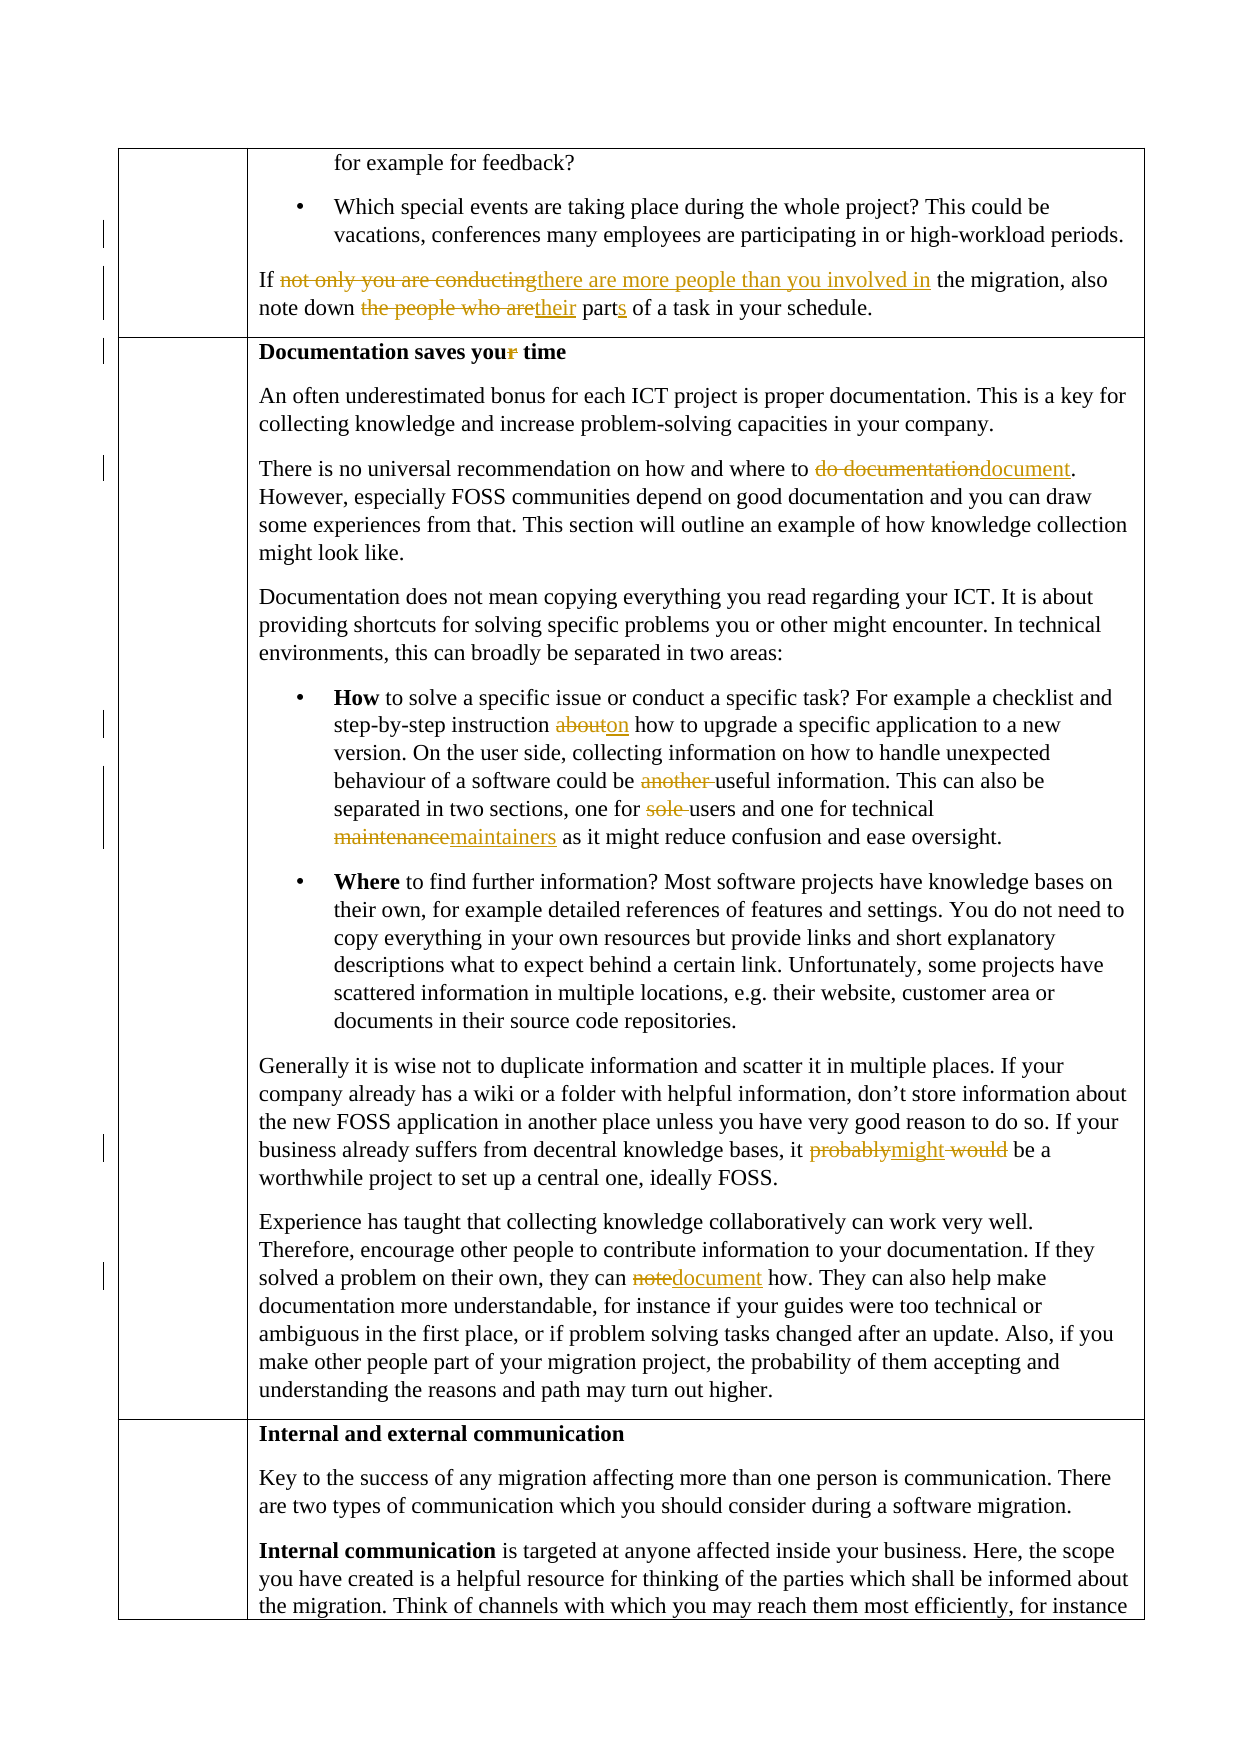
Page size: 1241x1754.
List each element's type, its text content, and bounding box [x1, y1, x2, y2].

table_cell [119, 1420, 247, 1619]
table_cell Making a schedule After setting the scope, the next step is to create a schedule. As with the scope document, this probably will be subject to change, for instance after receiving feedback by affected people working with a specific piece of software, dealing with unexpected challenges, or noticing the need for more prior testing. The schedule’s layout is highly dependent on the complexity of the migration you are going to perform. If it is about a small tool which only you rely on, some calendar reminders will probably suffice. If it is more complicated, and especially if you rely on the work by other people, a more sophisticated scheduling is required. Of course, you can freely choose the methods you are most comfortable with, for example Gantt charts, advanced project management interfaces, or the company’s internal groupware and shared calendars. A good schedule will at least consider following dates: When will backups definitely have to run, and when do you have to check whether a backups is restorable? Don’t leave it up to chance. When will testing the migration start, and how long does it take? Plan generously since good testing may help detect issues. At which points in time will you have to inform other people? If you are asking for input, how long will it take them to answer? When is the actual migration going to take place, and for how long? When will the post-migration tests take place? Whom are you going to need for that, for example for feedback? Which special events are taking place during the whole project? This could be vacations, conferences many employees are participating in or high-workload periods. If there are more people than you involved in the migration, also note down their parts of a task in your schedule. [248, 149, 1144, 337]
table_cell Documentation saves you time An often underestimated bonus for each ICT project is proper documentation. This is a key for collecting knowledge and increase problem-solving capacities in your company. There is no universal recommendation on how and where to document. However, especially FOSS communities depend on good documentation and you can draw some experiences from that. This section will outline an example of how knowledge collection might look like. Documentation does not mean copying everything you read regarding your ICT. It is about providing shortcuts for solving specific problems you or other might encounter. In technical environments, this can broadly be separated in two areas: How to solve a specific issue or conduct a specific task? For example a checklist and step-by-step instruction on how to upgrade a specific application to a new version. On the user side, collecting information on how to handle unexpected behaviour of a software could be useful information. This can also be separated in two sections, one for users and one for technical maintainers as it might reduce confusion and ease oversight. Where to find further information? Most software projects have knowledge bases on their own, for example detailed references of features and settings. You do not need to copy everything in your own resources but provide links and short explanatory descriptions what to expect behind a certain link. Unfortunately, some projects have scattered information in multiple locations, e.g. their website, customer area or documents in their source code repositories. Generally it is wise not to duplicate information and scatter it in multiple places. If your company already has a wiki or a folder with helpful information, don’t store information about the new FOSS application in another place unless you have very good reason to do so. If your business already suffers from decentral knowledge bases, it might be a worthwhile project to set up a central one, ideally FOSS. Experience has taught that collecting knowledge collaboratively can work very well. Therefore, encourage other people to contribute information to your documentation. If they solved a problem on their own, they can document how. They can also help make documentation more understandable, for instance if your guides were too technical or ambiguous in the first place, or if problem solving tasks changed after an update. Also, if you make other people part of your migration project, the probability of them accepting and understanding the reasons and path may turn out higher. [248, 338, 1144, 1419]
table_cell [119, 149, 247, 337]
table_cell [119, 338, 247, 1419]
table_cell Internal and external communication Key to the success of any migration affecting more than one person is communication. There are two types of communication which you should consider during a software migration. Internal communication is targeted at anyone affected inside your business. Here, the scope you have created is a helpful resource for thinking of the parties which shall be informed about the migration. Think of channels with which you may reach them most efficiently, for instance [248, 1420, 1144, 1619]
